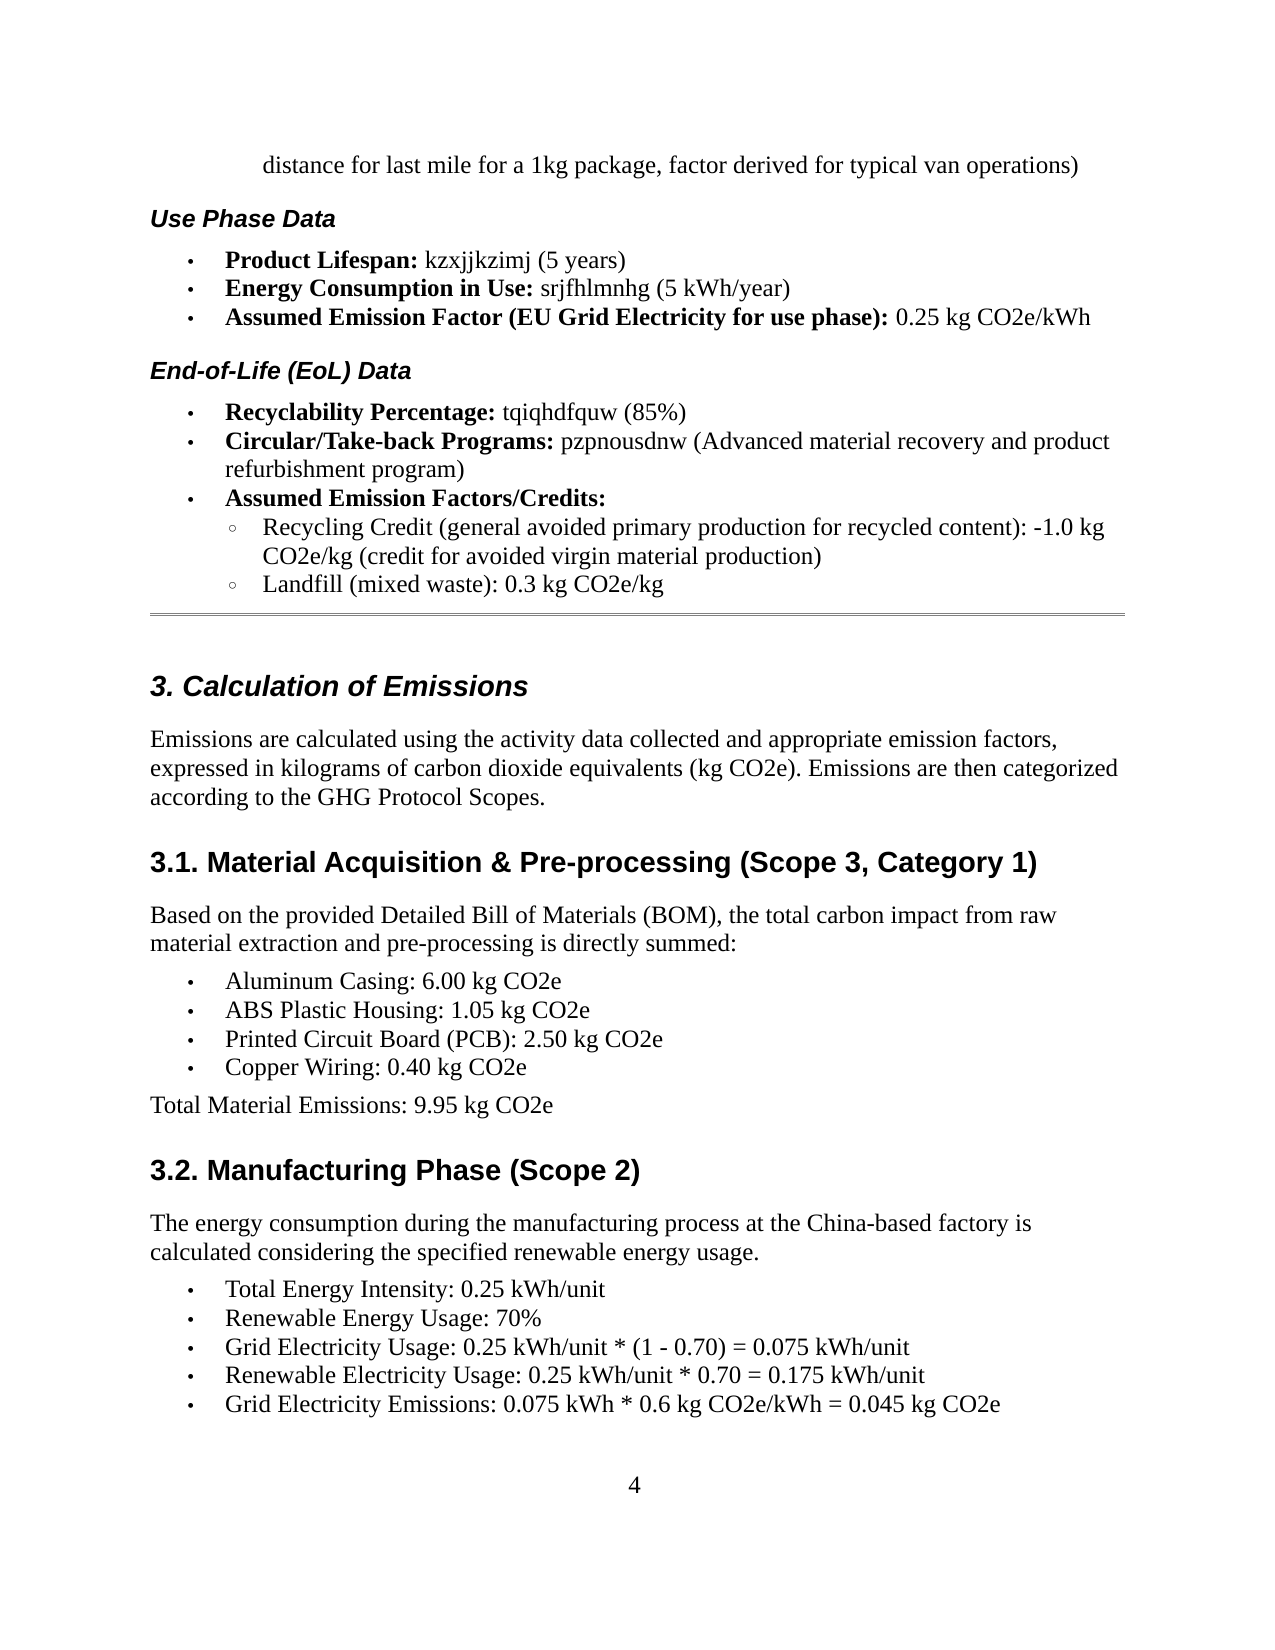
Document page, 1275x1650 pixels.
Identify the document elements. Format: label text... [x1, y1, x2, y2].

list Recyclability Percentage: tqiqhdfquw (85%) [187, 397, 1125, 426]
list Assumed Emission Factors/Credits: [187, 483, 1125, 512]
list ABS Plastic Housing: 1.05 kg CO2e [187, 995, 1125, 1024]
text Emissions are calculated using the activity data collected and appropriate emission factors, expressed in kilograms of carbon dioxide equivalents (kg CO2e). Emissions are then categorized according to the GHG Protocol Scopes. [150, 724, 1125, 811]
subtitle 3.1. Material Acquisition & Pre-processing (Scope 3, Category 1) [150, 845, 1125, 878]
list Assumed Emission Factor (EU Grid Electricity for use phase): 0.25 kg CO2e/kWh [187, 302, 1125, 331]
list Recycling Credit (general avoided primary production for recycled content): -1.0 kg CO2e/kg (credit for avoided virgin material production) [225, 512, 1125, 569]
subtitle 3. Calculation of Emissions [150, 669, 1125, 703]
text Based on the provided Detailed Bill of Materials (BOM), the total carbon impact from raw material extraction and pre-processing is directly summed: [150, 900, 1125, 957]
list distance for last mile for a 1kg package, factor derived for typical van operations) [225, 150, 1125, 179]
subtitle 3.2. Manufacturing Phase (Scope 2) [150, 1153, 1125, 1186]
list Renewable Energy Usage: 70% [187, 1303, 1125, 1332]
list Product Lifespan: kzxjjkzimj (5 years) [187, 245, 1125, 273]
list Landfill (mixed waste): 0.3 kg CO2e/kg [225, 569, 1125, 598]
subtitle Use Phase Data [150, 204, 1125, 232]
list Energy Consumption in Use: srjfhlmnhg (5 kWh/year) [187, 273, 1125, 302]
text Total Material Emissions: 9.95 kg CO2e [150, 1090, 1125, 1119]
list Grid Electricity Usage: 0.25 kWh/unit * (1 - 0.70) = 0.075 kWh/unit [187, 1332, 1125, 1361]
list Total Energy Intensity: 0.25 kWh/unit [187, 1274, 1125, 1303]
list Grid Electricity Emissions: 0.075 kWh * 0.6 kg CO2e/kWh = 0.045 kg CO2e [187, 1389, 1125, 1418]
list Renewable Electricity Usage: 0.25 kWh/unit * 0.70 = 0.175 kWh/unit [187, 1361, 1125, 1389]
list Aluminum Casing: 6.00 kg CO2e [187, 966, 1125, 995]
text The energy consumption during the manufacturing process at the China-based factory is calculated considering the specified renewable energy usage. [150, 1208, 1125, 1265]
list Circular/Take-back Programs: pzpnousdnw (Advanced material recovery and product refurbishment program) [187, 426, 1125, 483]
list Copper Wiring: 0.40 kg CO2e [187, 1052, 1125, 1081]
list Printed Circuit Board (PCB): 2.50 kg CO2e [187, 1024, 1125, 1052]
subtitle End-of-Life (EoL) Data [150, 356, 1125, 384]
